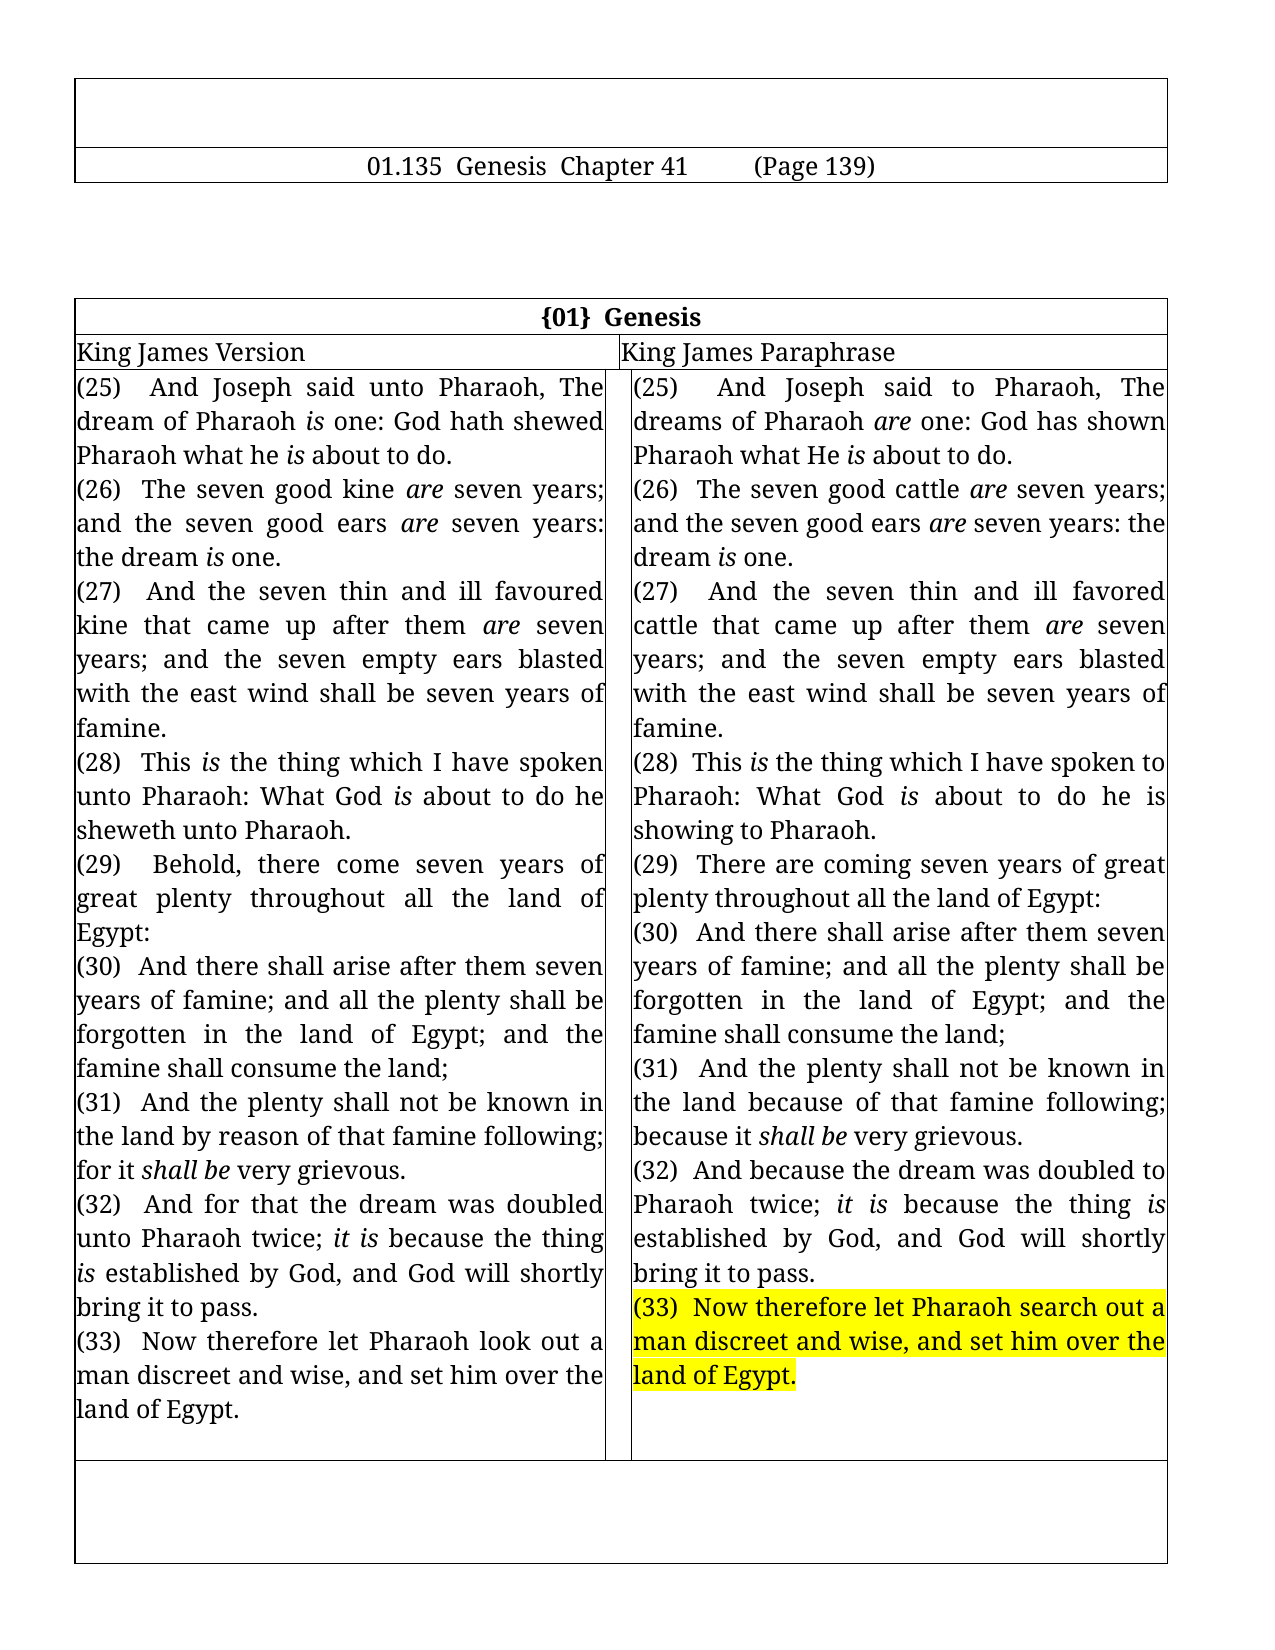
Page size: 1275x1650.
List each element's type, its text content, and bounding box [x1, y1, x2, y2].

table_cell [76, 1461, 1167, 1563]
table_header {01} Genesis [76, 299, 1167, 333]
table_cell [76, 79, 1167, 147]
table_cell (25) And Joseph said to Pharaoh, The dreams of Pharaoh are one: God has shown Pharaoh what He is about to do. (26) The seven good cattle are seven years; and the seven good ears are seven years: the dream is one. (27) And the seven thin and ill favored cattle that came up after them are seven years; and the seven empty ears blasted with the east wind shall be seven years of famine. (28) This is the thing which I have spoken to Pharaoh: What God is about to do he is showing to Pharaoh. (29) There are coming seven years of great plenty throughout all the land of Egypt: (30) And there shall arise after them seven years of famine; and all the plenty shall be forgotten in the land of Egypt; and the famine shall consume the land; (31) And the plenty shall not be known in the land because of that famine following; because it shall be very grievous. (32) And because the dream was doubled to Pharaoh twice; it is because the thing is established by God, and God will shortly bring it to pass. (33) Now therefore let Pharaoh search out a man discreet and wise, and set him over the land of Egypt. [632, 370, 1167, 1459]
table_cell 01.135 Genesis Chapter 41 (Page 139) [76, 148, 1167, 182]
table_cell [606, 370, 631, 1459]
table_cell King James Paraphrase [620, 335, 1167, 368]
table_cell King James Version [76, 335, 619, 368]
table_cell (25) And Joseph said unto Pharaoh, The dream of Pharaoh is one: God hath shewed Pharaoh what he is about to do. (26) The seven good kine are seven years; and the seven good ears are seven years: the dream is one. (27) And the seven thin and ill favoured kine that came up after them are seven years; and the seven empty ears blasted with the east wind shall be seven years of famine. (28) This is the thing which I have spoken unto Pharaoh: What God is about to do he sheweth unto Pharaoh. (29) Behold, there come seven years of great plenty throughout all the land of Egypt: (30) And there shall arise after them seven years of famine; and all the plenty shall be forgotten in the land of Egypt; and the famine shall consume the land; (31) And the plenty shall not be known in the land by reason of that famine following; for it shall be very grievous. (32) And for that the dream was doubled unto Pharaoh twice; it is because the thing is established by God, and God will shortly bring it to pass. (33) Now therefore let Pharaoh look out a man discreet and wise, and set him over the land of Egypt. [76, 370, 605, 1459]
